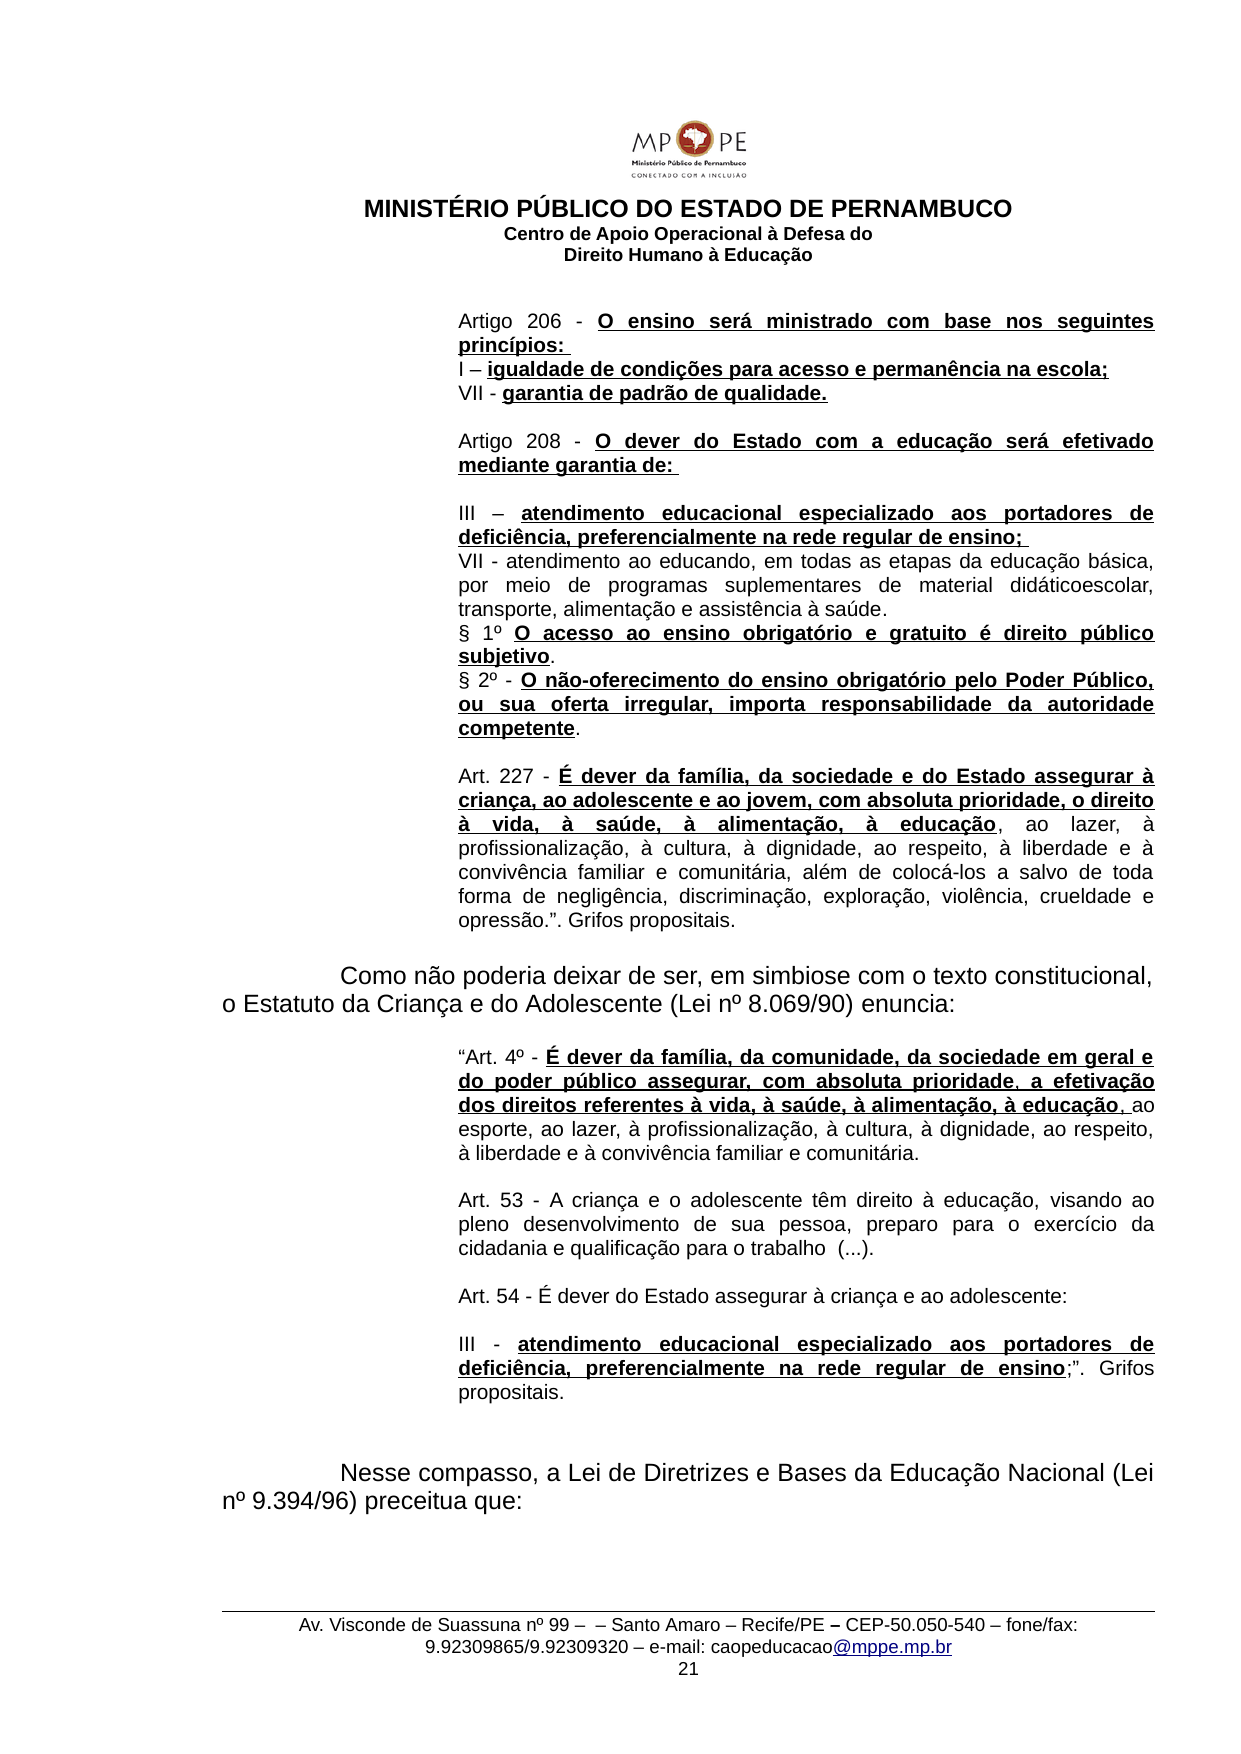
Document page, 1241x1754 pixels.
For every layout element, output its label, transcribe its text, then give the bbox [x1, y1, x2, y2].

text VII - atendimento ao educando, em todas as etapas da educação básica, por meio de programas suplementares de material didáticoescolar, transporte, alimentação e assistência à saúde. [458, 548, 1155, 620]
picture [604, 103, 773, 194]
text § 1º O acesso ao ensino obrigatório e gratuito é direito público subjetivo. [458, 620, 1155, 668]
text Art. 227 - É dever da família, da sociedade e do Estado assegurar à criança, ao adolescente e ao jovem, com absoluta prioridade, o direito [458, 764, 1155, 809]
text VII - garantia de padrão de qualidade. [458, 381, 1155, 405]
text à vida, à saúde, à alimentação, à educação, ao lazer, à profissionalização, à cultura, à dignidade, ao respeito, à liberdade e à convivência familiar e comunitária, além de colocá-los a salvo de toda forma de negligência, discriminação, exploração, violência, crueldade e opressão.”. Grifos propositais. [458, 810, 1155, 932]
text Art. 53 - A criança e o adolescente têm direito à educação, visando ao pleno desenvolvimento de sua pessoa, preparo para o exercício da cidadania e qualificação para o trabalho (...). [458, 1188, 1155, 1260]
text III - atendimento educacional especializado aos portadores de deficiência, preferencialmente na rede regular de ensino;”. Grifos propositais. [458, 1332, 1155, 1404]
text Artigo 206 - O ensino será ministrado com base nos seguintes princípios: [458, 309, 1155, 357]
text “Art. 4º - É dever da família, da comunidade, da sociedade em geral e do poder público assegurar, com absoluta prioridade, a efetivação [458, 1044, 1155, 1089]
text § 2º - O não-oferecimento do ensino obrigatório pelo Poder Público, ou sua oferta irregular, importa responsabilidade da autoridade [458, 668, 1155, 713]
text competente. [458, 714, 1155, 740]
text I – igualdade de condições para acesso e permanência na escola; [458, 357, 1155, 381]
text dos direitos referentes à vida, à saúde, à alimentação, à educação, ao esporte, ao lazer, à profissionalização, à cultura, à dignidade, ao respeito, à liberdade e à convivência familiar e comunitária. [458, 1091, 1155, 1164]
text Artigo 208 - O dever do Estado com a educação será efetivado mediante garantia de: [458, 429, 1155, 477]
text Como não poderia deixar de ser, em simbiose com o texto constitucional, o Estatuto da Criança e do Adolescente (Lei nº 8.069/90) enuncia: [222, 961, 1155, 1018]
text Art. 54 - É dever do Estado assegurar à criança e ao adolescente: [458, 1284, 1155, 1308]
text Nesse compasso, a Lei de Diretrizes e Bases da Educação Nacional (Lei nº 9.394/96) preceitua que: [222, 1458, 1155, 1515]
text III – atendimento educacional especializado aos portadores de deficiência, preferencialmente na rede regular de ensino; [458, 501, 1155, 548]
